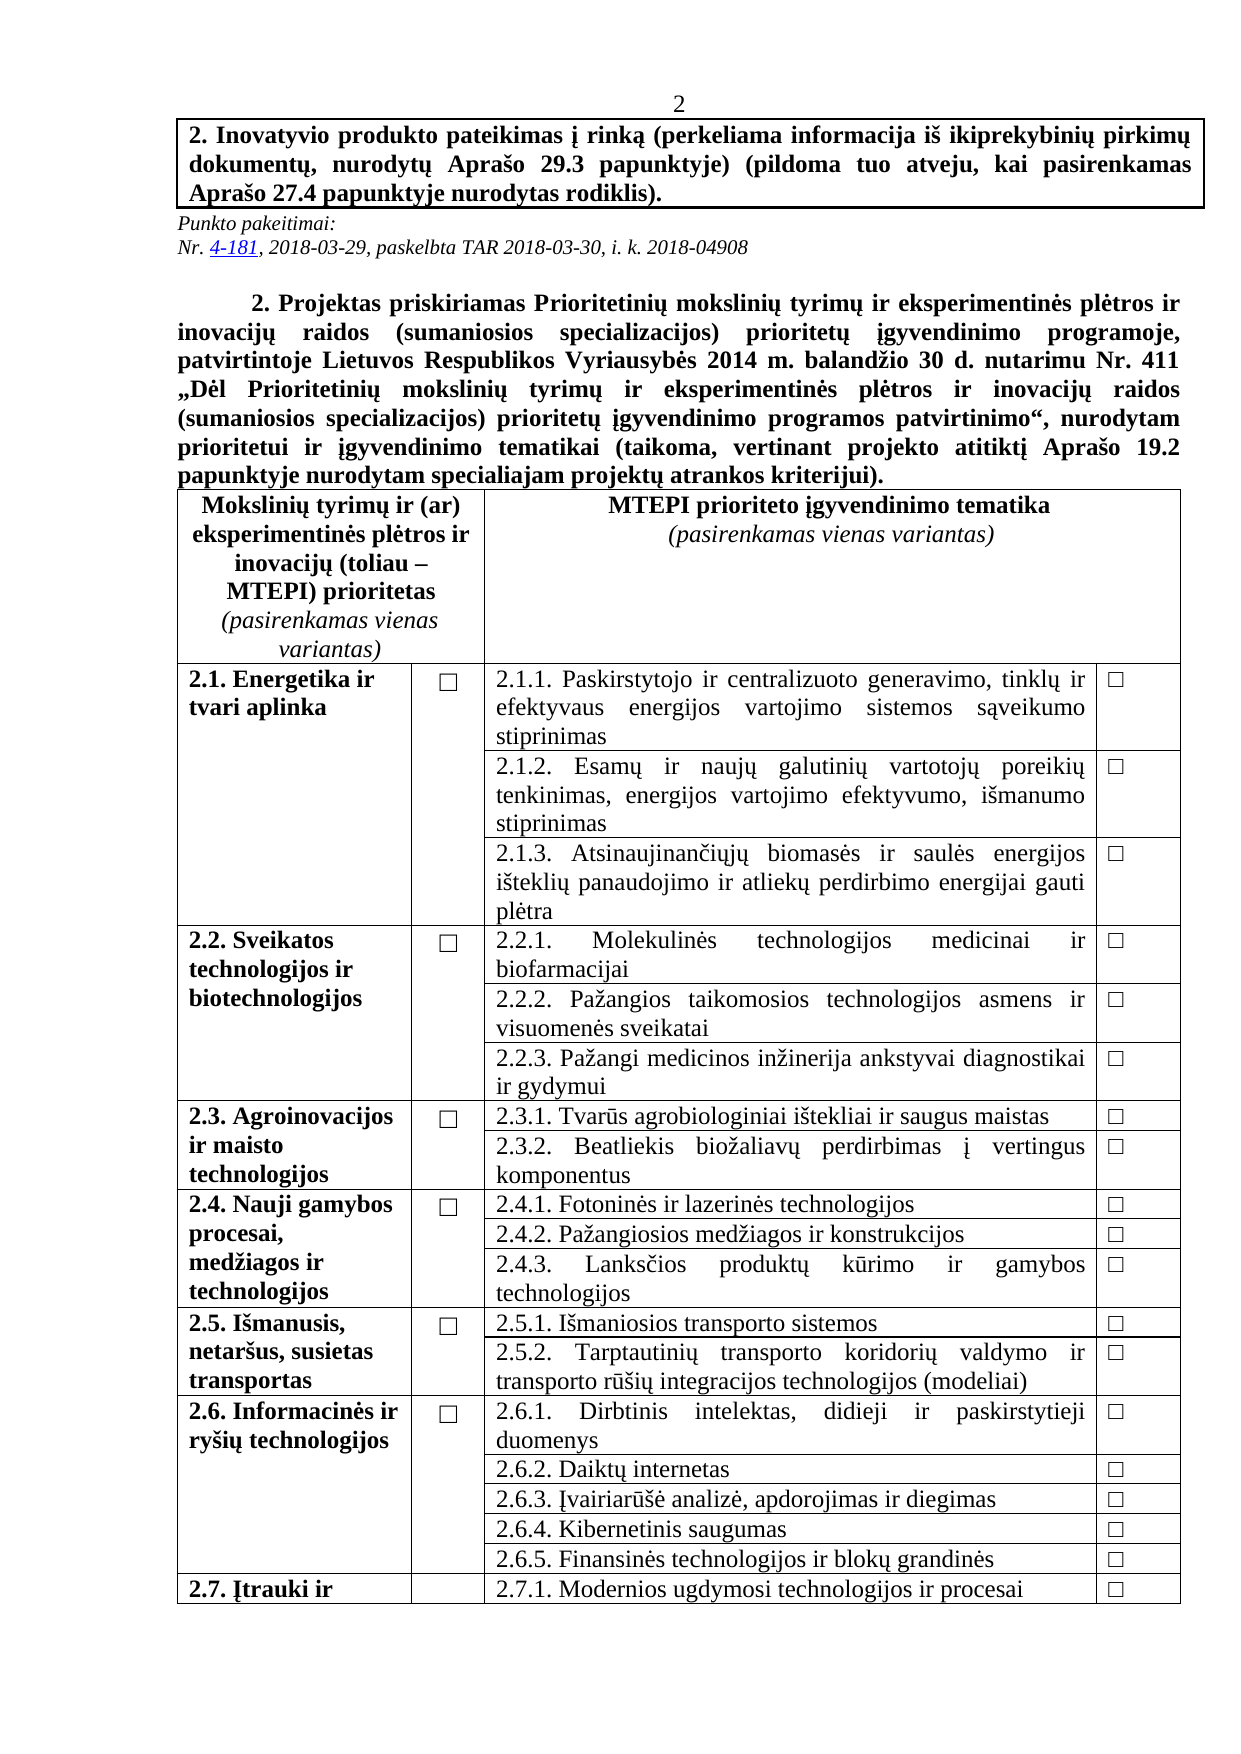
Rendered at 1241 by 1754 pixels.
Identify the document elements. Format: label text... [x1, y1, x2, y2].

table_cell 2.2.2. Pažangios taikomosios technologijos asmens ir visuomenės sveikatai [485, 984, 1096, 1042]
table_cell □ [1097, 664, 1180, 750]
table_cell 2.1.2. Esamų ir naujų galutinių vartotojų poreikių tenkinimas, energijos vartojimo efektyvumo, išmanumo stiprinimas [485, 751, 1096, 837]
table_cell 2.6.4. Kibernetinis saugumas [485, 1514, 1096, 1543]
table_cell □ [1097, 984, 1180, 1042]
table_cell □ [1097, 1043, 1180, 1100]
table_cell 2.1. Energetika ir tvari aplinka [178, 664, 411, 924]
table_cell □ [1097, 838, 1180, 924]
table_cell 2.4. Nauji gamybos procesai, medžiagos ir technologijos [178, 1190, 411, 1307]
table_cell □ [1097, 751, 1180, 837]
table_cell 2.6.5. Finansinės technologijos ir blokų grandinės [485, 1544, 1096, 1573]
table_cell 2.6.3. Įvairiarūšė analizė, apdorojimas ir diegimas [485, 1484, 1096, 1513]
table_cell 2.5.1. Išmaniosios transporto sistemos [485, 1308, 1096, 1336]
table_cell □ [412, 1396, 484, 1573]
table_cell 2.5. Išmanusis, netaršus, susietas transportas [178, 1308, 411, 1395]
text Nr. 4-181, 2018-03-29, paskelbta TAR 2018-03-30, i. k. 2018-04908 [177, 235, 1181, 259]
table_cell □ [1097, 1484, 1180, 1513]
table_cell □ [1097, 1308, 1180, 1336]
table_cell □ [1097, 1190, 1180, 1218]
table_cell 2.3.1. Tvarūs agrobiologiniai ištekliai ir saugus maistas [485, 1101, 1096, 1130]
table_cell □ [412, 926, 484, 1100]
table_cell 2.3. Agroinovacijos ir maisto technologijos [178, 1101, 411, 1188]
text Punkto pakeitimai: [177, 211, 1181, 235]
table_cell 2.4.2. Pažangiosios medžiagos ir konstrukcijos [485, 1219, 1096, 1248]
table_cell 2.6.1. Dirbtinis intelektas, didieji ir paskirstytieji duomenys [485, 1396, 1096, 1453]
table_cell 2.6.2. Daiktų internetas [485, 1455, 1096, 1483]
table_cell □ [1097, 1544, 1180, 1573]
table_cell 2.1.1. Paskirstytojo ir centralizuoto generavimo, tinklų ir efektyvaus energijos vartojimo sistemos sąveikumo stiprinimas [485, 664, 1096, 750]
table_cell □ [1097, 1219, 1180, 1248]
table_cell □ [412, 1308, 484, 1395]
table_cell 2.5.2. Tarptautinių transporto koridorių valdymo ir transporto rūšių integracijos technologijos (modeliai) [485, 1338, 1096, 1395]
table_cell □ [1097, 1396, 1180, 1453]
table_cell □ [1097, 1131, 1180, 1188]
table_cell □ [1097, 1455, 1180, 1483]
table_cell 2.2.3. Pažangi medicinos inžinerija ankstyvai diagnostikai ir gydymui [485, 1043, 1096, 1100]
table_cell 2.7.1. Modernios ugdymosi technologijos ir procesai [485, 1574, 1096, 1602]
table_cell □ [1097, 1574, 1180, 1602]
table_cell 2.4.1. Fotoninės ir lazerinės technologijos [485, 1190, 1096, 1218]
table_header MTEPI prioriteto įgyvendinimo tematika (pasirenkamas vienas variantas) [485, 490, 1180, 663]
table_cell □ [1097, 1101, 1180, 1130]
text 2. Projektas priskiriamas Prioritetinių mokslinių tyrimų ir eksperimentinės plėtros ir inovacijų raidos (sumaniosios specializacijos) prioritetų įgyvendinimo programoje, patvirtintoje Lietuvos Respublikos Vyriausybės 2014 m. balandžio 30 d. nutarimu Nr. 411 „Dėl Prioritetinių mokslinių tyrimų ir eksperimentinės plėtros ir inovacijų raidos (sumaniosios specializacijos) prioritetų įgyvendinimo programos patvirtinimo“, nurodytam prioritetui ir įgyvendinimo tematikai (taikoma, vertinant projekto atitiktį Aprašo 19.2 papunktyje nurodytam specialiajam projektų atrankos kriterijui). [177, 288, 1181, 489]
table_cell 2.2. Sveikatos technologijos ir biotechnologijos [178, 926, 411, 1100]
table_cell □ [412, 664, 484, 924]
table_cell □ [412, 1101, 484, 1188]
table_cell 2.4.3. Lanksčios produktų kūrimo ir gamybos technologijos [485, 1249, 1096, 1307]
table_cell [412, 1574, 484, 1602]
table_cell □ [1097, 1338, 1180, 1395]
table_header Mokslinių tyrimų ir (ar) eksperimentinės plėtros ir inovacijų (toliau – MTEPI) prioritetas (pasirenkamas vienas variantas) [178, 490, 484, 663]
table_cell □ [1097, 926, 1180, 983]
table_cell 2.2.1. Molekulinės technologijos medicinai ir biofarmacijai [485, 926, 1096, 983]
table_cell 2.6. Informacinės ir ryšių technologijos [178, 1396, 411, 1573]
table_cell □ [1097, 1514, 1180, 1543]
table_cell 2.7. Įtrauki ir [178, 1574, 411, 1602]
table_cell 2.3.2. Beatliekis biožaliavų perdirbimas į vertingus komponentus [485, 1131, 1096, 1188]
table_cell □ [1097, 1249, 1180, 1307]
table_cell 2.1.3. Atsinaujinančiųjų biomasės ir saulės energijos išteklių panaudojimo ir atliekų perdirbimo energijai gauti plėtra [485, 838, 1096, 924]
table_cell □ [412, 1190, 484, 1307]
table_cell 2. Inovatyvio produkto pateikimas į rinką (perkeliama informacija iš ikiprekybinių pirkimų dokumentų, nurodytų Aprašo 29.3 papunktyje) (pildoma tuo atveju, kai pasirenkamas Aprašo 27.4 papunktyje nurodytas rodiklis). [178, 120, 1203, 206]
